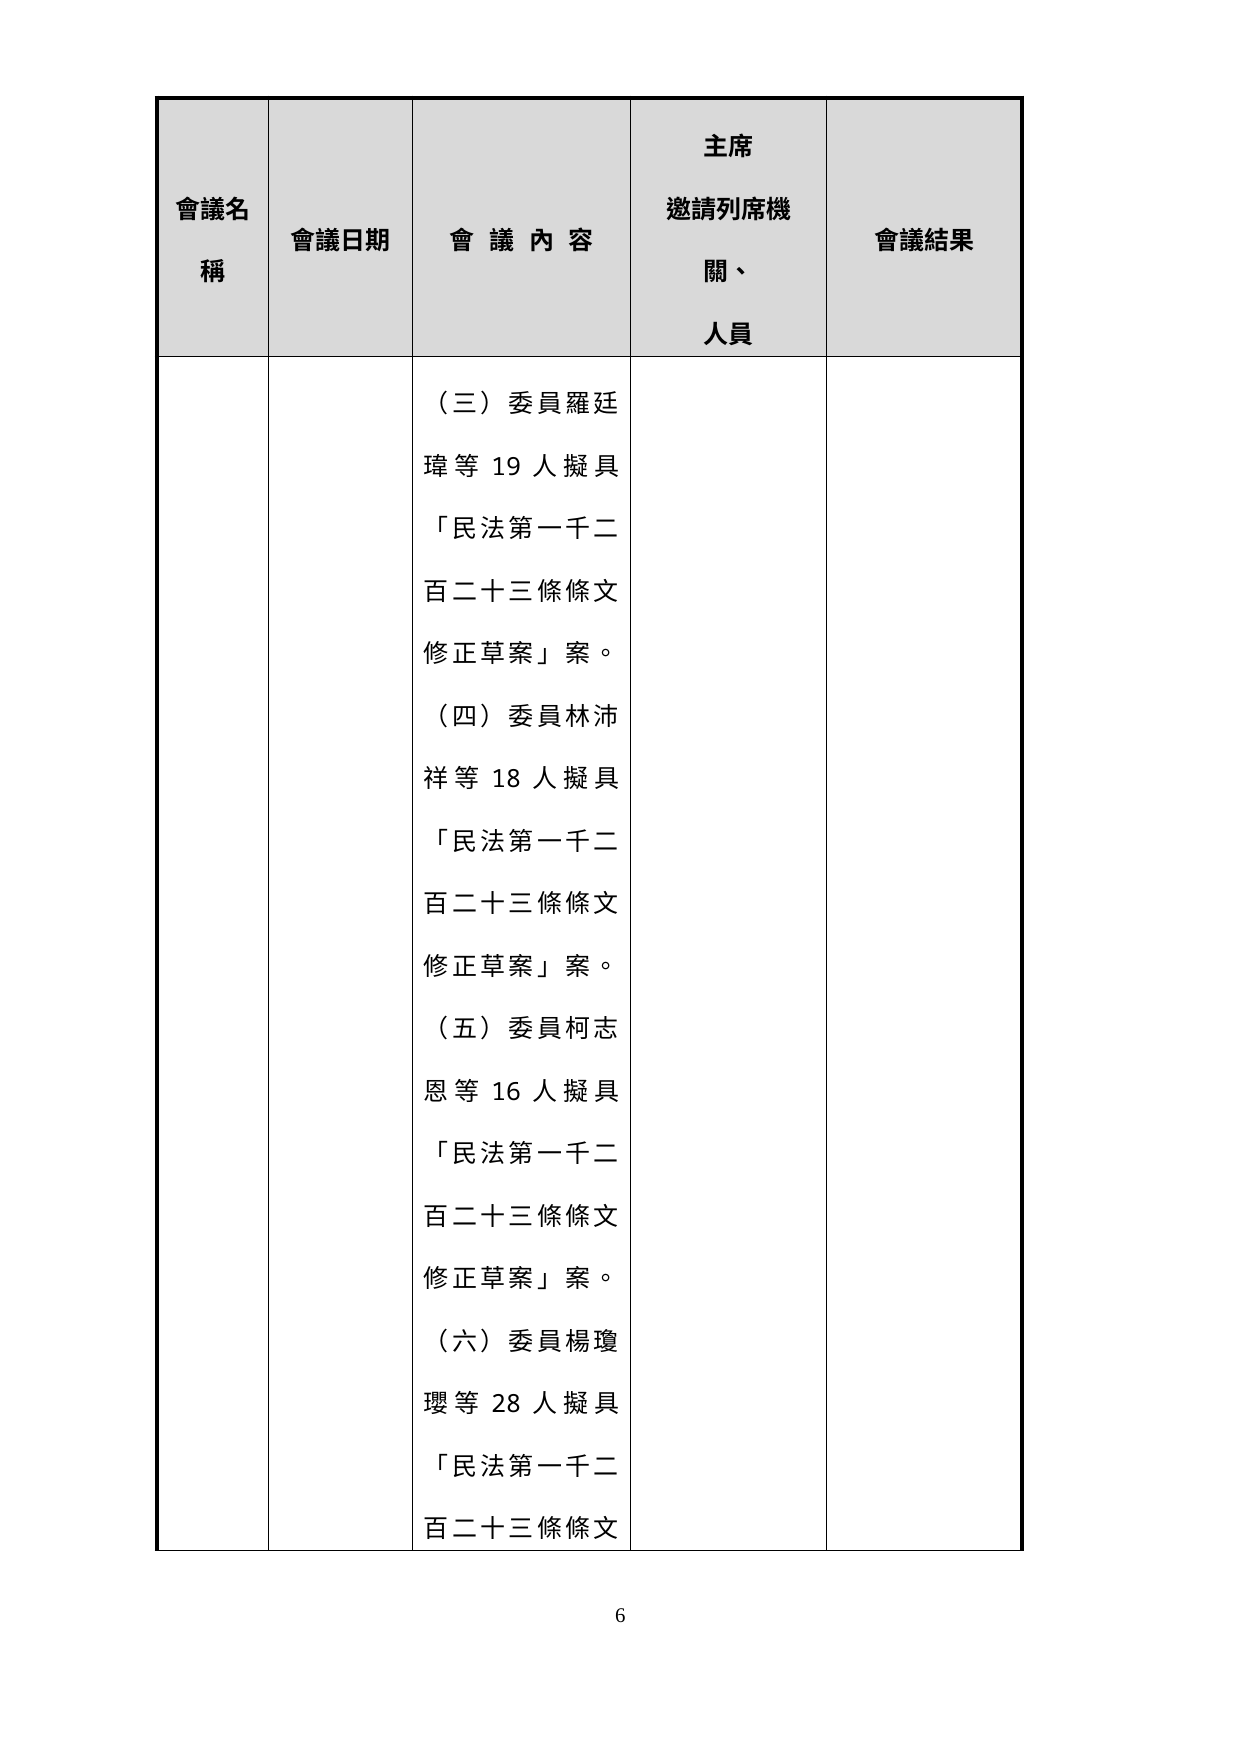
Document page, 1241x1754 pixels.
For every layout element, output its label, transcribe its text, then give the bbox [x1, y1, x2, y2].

table_cell （三）委員羅廷瑋等19人擬具「民法第一千二百二十三條條文修正草案」案。 （四）委員林沛祥等18人擬具「民法第一千二百二十三條條文修正草案」案。 （五）委員柯志恩等16人擬具「民法第一千二百二十三條條文修正草案」案。 （六）委員楊瓊瓔等28人擬具「民法第一千二百二十三條條文 [413, 357, 630, 1550]
table_cell [269, 357, 412, 1550]
table_cell [159, 357, 268, 1550]
table_header 會議日期 [269, 100, 412, 356]
table_cell [827, 357, 1020, 1550]
table_header 會議結果 [827, 100, 1020, 356]
table_cell [631, 357, 826, 1550]
table_header 會議內容 [413, 100, 630, 356]
table_header 主席 邀請列席機關、 人員 [631, 100, 826, 356]
table_header 會議名稱 [159, 100, 268, 356]
